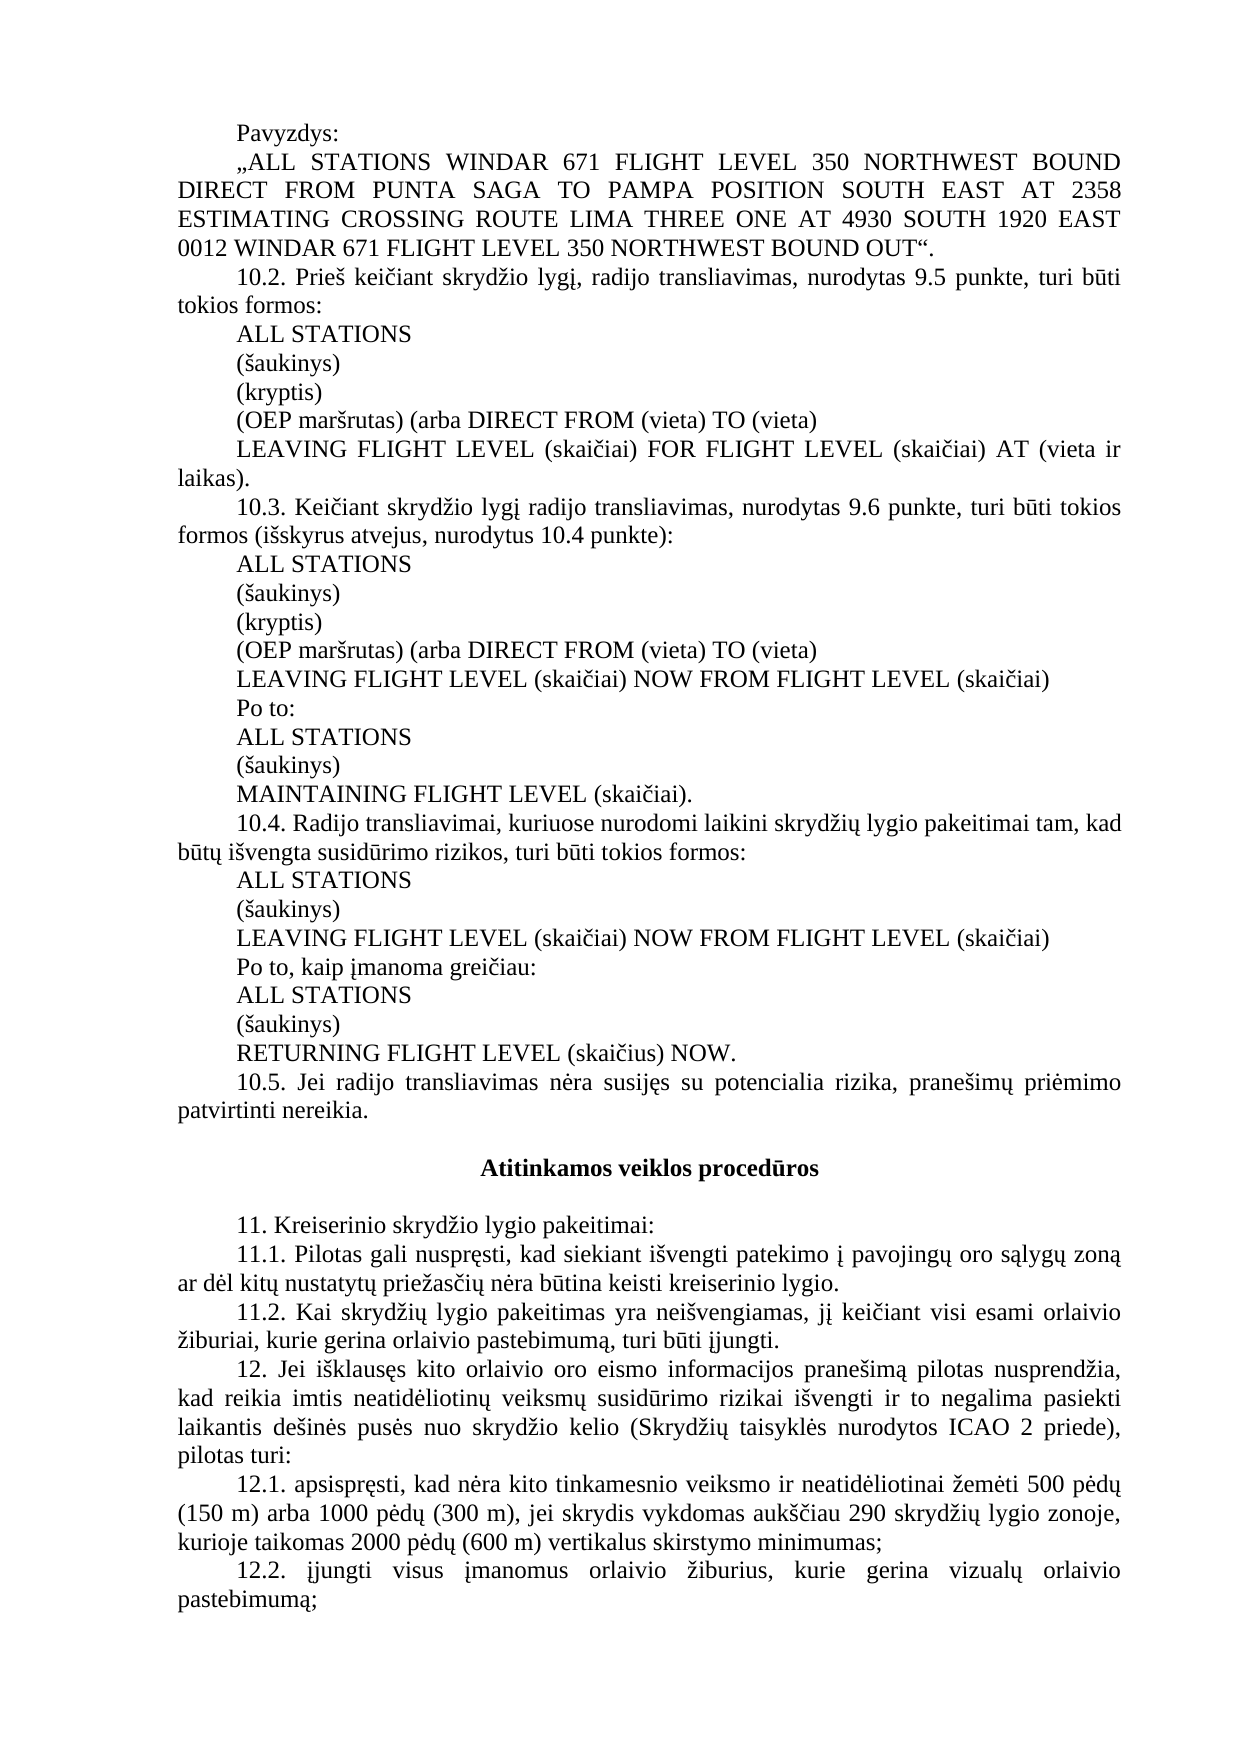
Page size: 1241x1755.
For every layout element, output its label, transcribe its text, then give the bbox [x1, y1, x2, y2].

text (OEP maršrutas) (arba DIRECT FROM (vieta) TO (vieta) [177, 406, 1122, 434]
text ALL STATIONS [177, 722, 1122, 751]
text ALL STATIONS [177, 981, 1122, 1009]
text (šaukinys) [177, 751, 1122, 779]
text ALL STATIONS [177, 319, 1122, 348]
text 11. Kreiserinio skrydžio lygio pakeitimai: [177, 1211, 1122, 1239]
text RETURNING FLIGHT LEVEL (skaičius) NOW. [177, 1038, 1122, 1067]
text „ALL STATIONS WINDAR 671 FLIGHT LEVEL 350 NORTHWEST BOUND DIRECT FROM PUNTA SAGA TO PAMPA POSITION SOUTH EAST AT 2358 ESTIMATING CROSSING ROUTE LIMA THREE ONE AT 4930 SOUTH 1920 EAST 0012 WINDAR 671 FLIGHT LEVEL 350 NORTHWEST BOUND OUT“. [177, 147, 1122, 262]
text Po to: [177, 693, 1122, 722]
text (šaukinys) [177, 894, 1122, 923]
text (šaukinys) [177, 578, 1122, 607]
text LEAVING FLIGHT LEVEL (skaičiai) NOW FROM FLIGHT LEVEL (skaičiai) [177, 923, 1122, 952]
text LEAVING FLIGHT LEVEL (skaičiai) NOW FROM FLIGHT LEVEL (skaičiai) [177, 664, 1122, 693]
text 10.2. Prieš keičiant skrydžio lygį, radijo transliavimas, nurodytas 9.5 punkte, turi būti tokios formos: [177, 262, 1122, 319]
text 12. Jei išklausęs kito orlaivio oro eismo informacijos pranešimą pilotas nusprendžia, kad reikia imtis neatidėliotinų veiksmų susidūrimo rizikai išvengti ir to negalima pasiekti laikantis dešinės pusės nuo skrydžio kelio (Skrydžių taisyklės nurodytos ICAO 2 priede), pilotas turi: [177, 1354, 1122, 1469]
text Atitinkamos veiklos procedūros [177, 1153, 1122, 1182]
text MAINTAINING FLIGHT LEVEL (skaičiai). [177, 779, 1122, 808]
text (šaukinys) [177, 1009, 1122, 1038]
text LEAVING FLIGHT LEVEL (skaičiai) FOR FLIGHT LEVEL (skaičiai) AT (vieta ir laikas). [177, 434, 1122, 492]
text 10.5. Jei radijo transliavimas nėra susijęs su potencialia rizika, pranešimų priėmimo patvirtinti nereikia. [177, 1067, 1122, 1124]
text 12.1. apsispręsti, kad nėra kito tinkamesnio veiksmo ir neatidėliotinai žemėti 500 pėdų (150 m) arba 1000 pėdų (300 m), jei skrydis vykdomas aukščiau 290 skrydžių lygio zonoje, kurioje taikomas 2000 pėdų (600 m) vertikalus skirstymo minimumas; [177, 1469, 1122, 1556]
text Pavyzdys: [177, 118, 1122, 147]
text 11.2. Kai skrydžių lygio pakeitimas yra neišvengiamas, jį keičiant visi esami orlaivio žiburiai, kurie gerina orlaivio pastebimumą, turi būti įjungti. [177, 1297, 1122, 1354]
text 11.1. Pilotas gali nuspręsti, kad siekiant išvengti patekimo į pavojingų oro sąlygų zoną ar dėl kitų nustatytų priežasčių nėra būtina keisti kreiserinio lygio. [177, 1239, 1122, 1297]
text (OEP maršrutas) (arba DIRECT FROM (vieta) TO (vieta) [177, 636, 1122, 664]
text (kryptis) [177, 607, 1122, 636]
text ALL STATIONS [177, 549, 1122, 578]
text 12.2. įjungti visus įmanomus orlaivio žiburius, kurie gerina vizualų orlaivio pastebimumą; [177, 1556, 1122, 1613]
text Po to, kaip įmanoma greičiau: [177, 952, 1122, 981]
text ALL STATIONS [177, 866, 1122, 894]
text (kryptis) [177, 377, 1122, 406]
text 10.4. Radijo transliavimai, kuriuose nurodomi laikini skrydžių lygio pakeitimai tam, kad būtų išvengta susidūrimo rizikos, turi būti tokios formos: [177, 808, 1122, 866]
text (šaukinys) [177, 348, 1122, 377]
text 10.3. Keičiant skrydžio lygį radijo transliavimas, nurodytas 9.6 punkte, turi būti tokios formos (išskyrus atvejus, nurodytus 10.4 punkte): [177, 492, 1122, 549]
